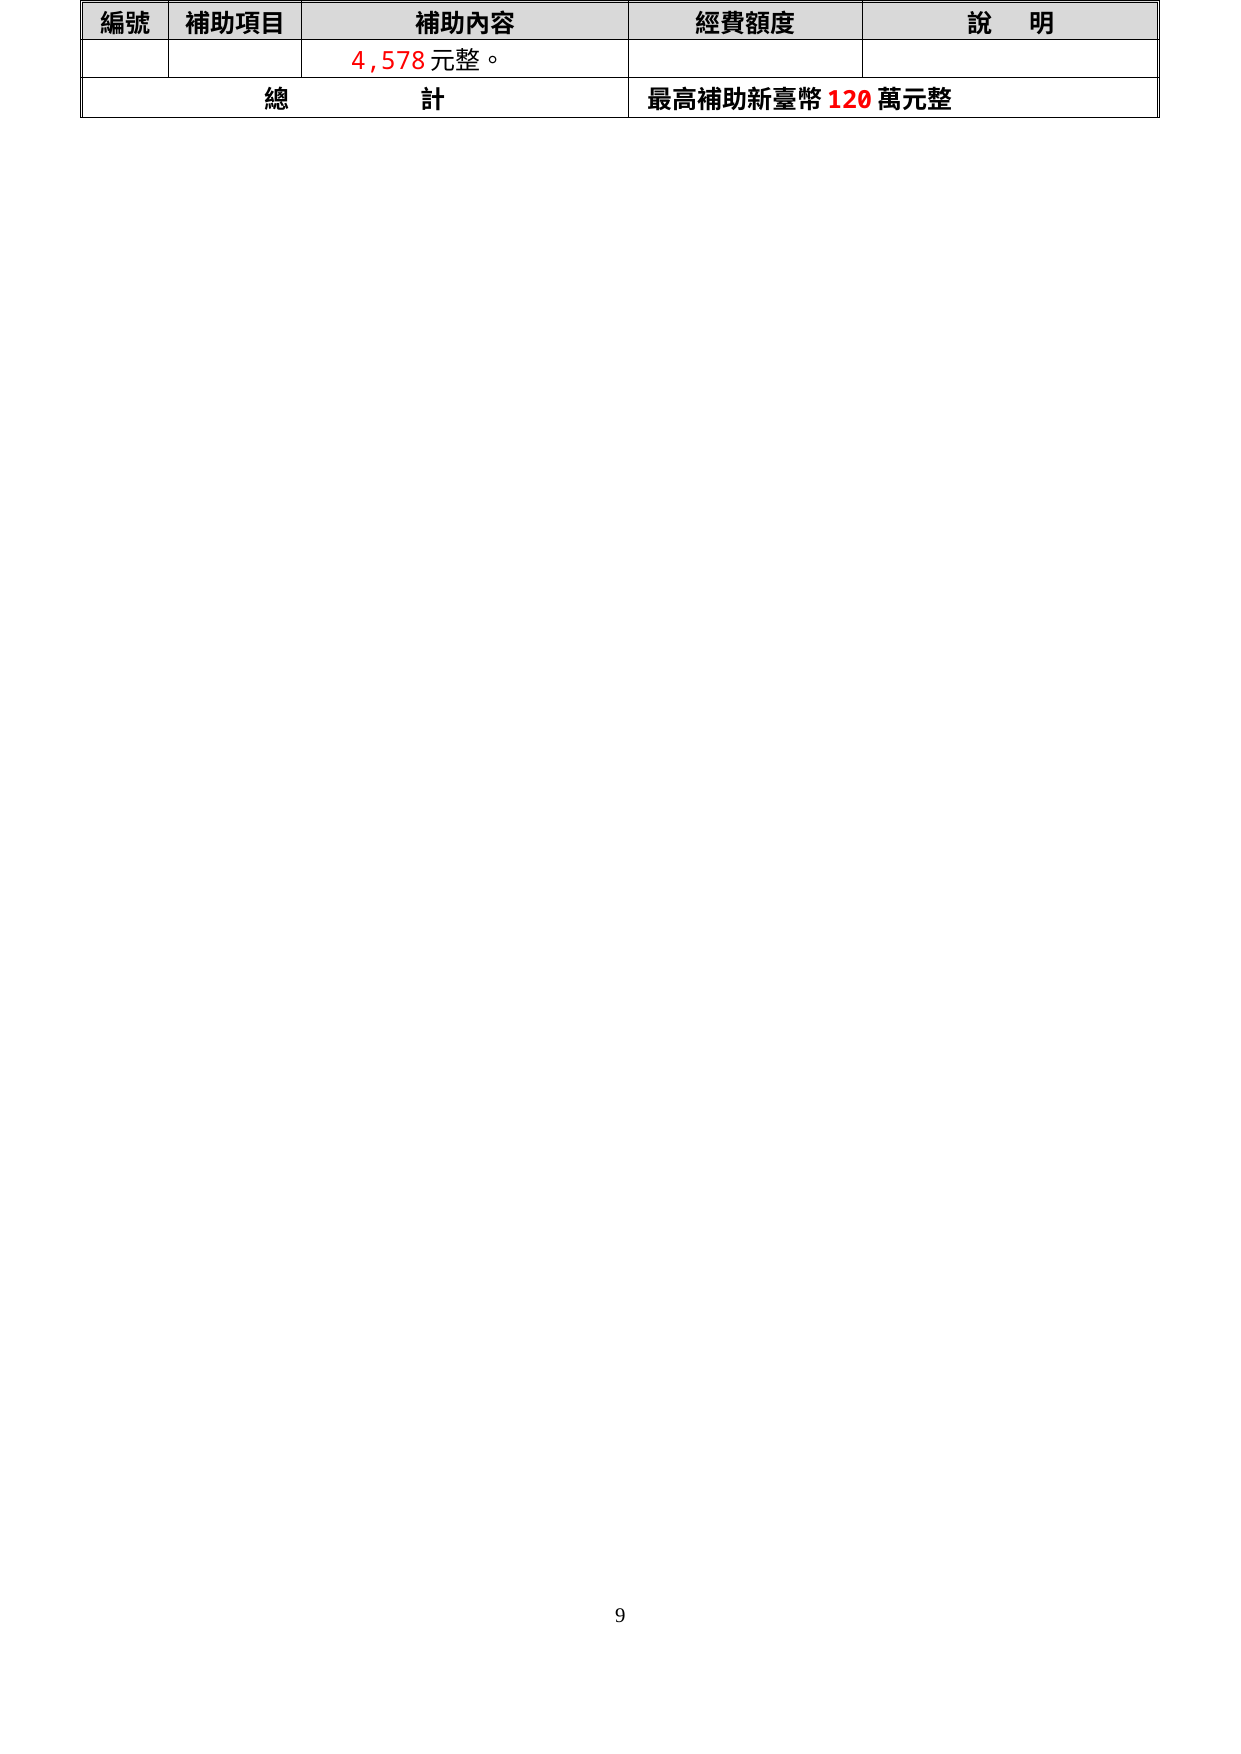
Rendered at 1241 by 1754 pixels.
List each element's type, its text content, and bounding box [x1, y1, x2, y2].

table_cell 4,578元整。 [302, 40, 628, 77]
table_cell 總計 [83, 78, 628, 117]
table_header 說 明 [863, 3, 1157, 39]
table_cell 最高補助新臺幣120萬元整 [629, 78, 1157, 117]
table_cell [629, 40, 862, 77]
table_cell [863, 40, 1157, 77]
table_header 補助內容 [302, 3, 628, 39]
table_cell [169, 40, 301, 77]
table_header 編號 [83, 3, 168, 39]
table_header 經費額度 [629, 3, 862, 39]
table_cell [83, 40, 168, 77]
table_header 補助項目 [169, 3, 301, 39]
